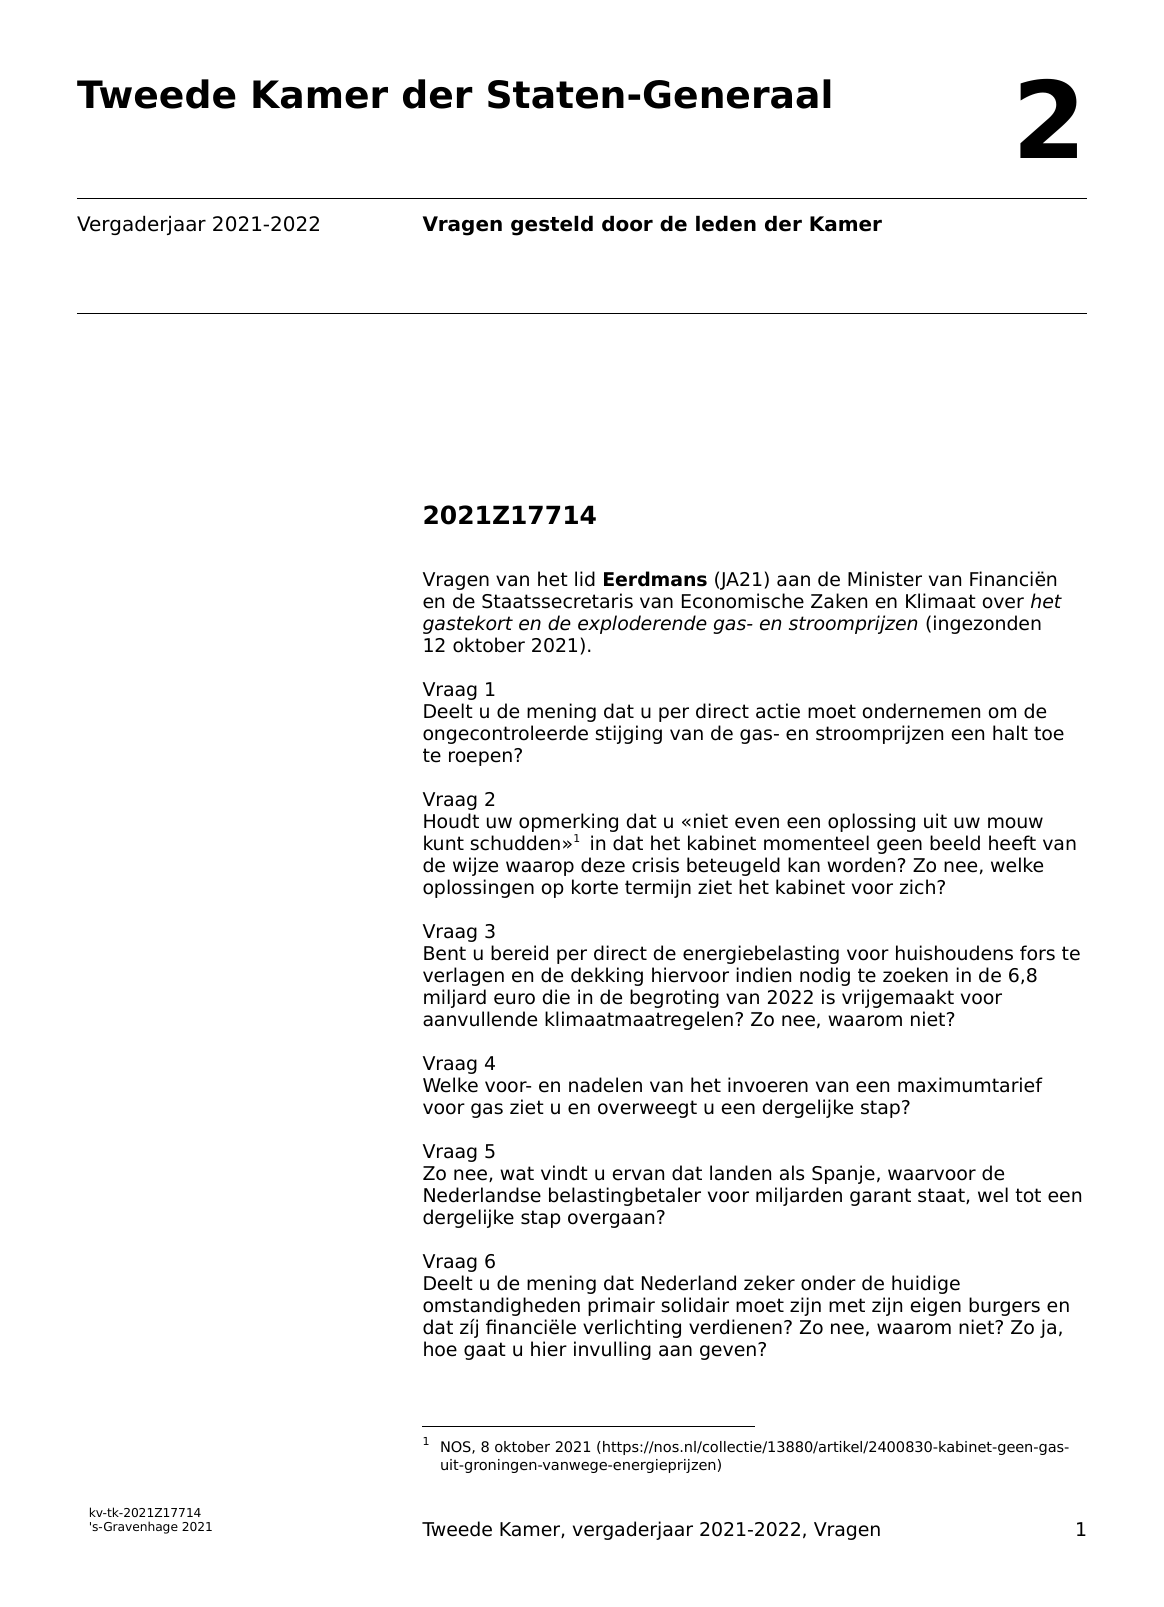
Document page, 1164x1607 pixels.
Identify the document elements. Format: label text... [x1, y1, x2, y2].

table_cell Vragen gesteld door de leden der Kamer [422, 199, 1087, 313]
text Vraag 1 [422, 679, 1087, 701]
table_header Tweede Kamer der Staten-Generaal [77, 59, 886, 198]
text Vraag 6 [422, 1251, 1087, 1273]
text Vraag 2 [422, 789, 1087, 811]
table_cell Vergaderjaar 2021-2022 [77, 199, 422, 313]
text NOS, 8 oktober 2021 (https://nos.nl/collectie/13880/artikel/2400830-kabinet-geen-gas-uit-groningen-vanwege-energieprijzen) [422, 1435, 1087, 1474]
text Deelt u de mening dat Nederland zeker onder de huidige omstandigheden primair solidair moet zijn met zijn eigen burgers en dat zíj financiële verlichting verdienen? Zo nee, waarom niet? Zo ja, hoe gaat u hier invulling aan geven? [422, 1273, 1087, 1361]
text Zo nee, wat vindt u ervan dat landen als Spanje, waarvoor de Nederlandse belastingbetaler voor miljarden garant staat, wel tot een dergelijke stap overgaan? [422, 1163, 1087, 1229]
text 's-Gravenhage 2021 [88, 1520, 323, 1534]
text Vraag 5 [422, 1141, 1087, 1163]
text kv-tk-2021Z17714 [88, 1506, 323, 1520]
text Vraag 3 [422, 921, 1087, 943]
text Bent u bereid per direct de energiebelasting voor huishoudens fors te verlagen en de dekking hiervoor indien nodig te zoeken in de 6,8 miljard euro die in de begroting van 2022 is vrijgemaakt voor aanvullende klimaatmaatregelen? Zo nee, waarom niet? [422, 943, 1087, 1031]
table_header 2 [886, 59, 1087, 198]
text Houdt uw opmerking dat u «niet even een oplossing uit uw mouw kunt schudden» in dat het kabinet momenteel geen beeld heeft van de wijze waarop deze crisis beteugeld kan worden? Zo nee, welke oplossingen op korte termijn ziet het kabinet voor zich? [422, 811, 1087, 899]
text 2021Z17714 [422, 501, 1087, 531]
text Vragen van het lid Eerdmans (JA21) aan de Minister van Financiën en de Staatssecretaris van Economische Zaken en Klimaat over het gastekort en de exploderende gas- en stroomprijzen (ingezonden 12 oktober 2021). [422, 569, 1087, 657]
text Vraag 4 [422, 1053, 1087, 1075]
text Deelt u de mening dat u per direct actie moet ondernemen om de ongecontroleerde stijging van de gas- en stroomprijzen een halt toe te roepen? [422, 701, 1087, 767]
text Welke voor- en nadelen van het invoeren van een maximumtarief voor gas ziet u en overweegt u een dergelijke stap? [422, 1075, 1087, 1119]
